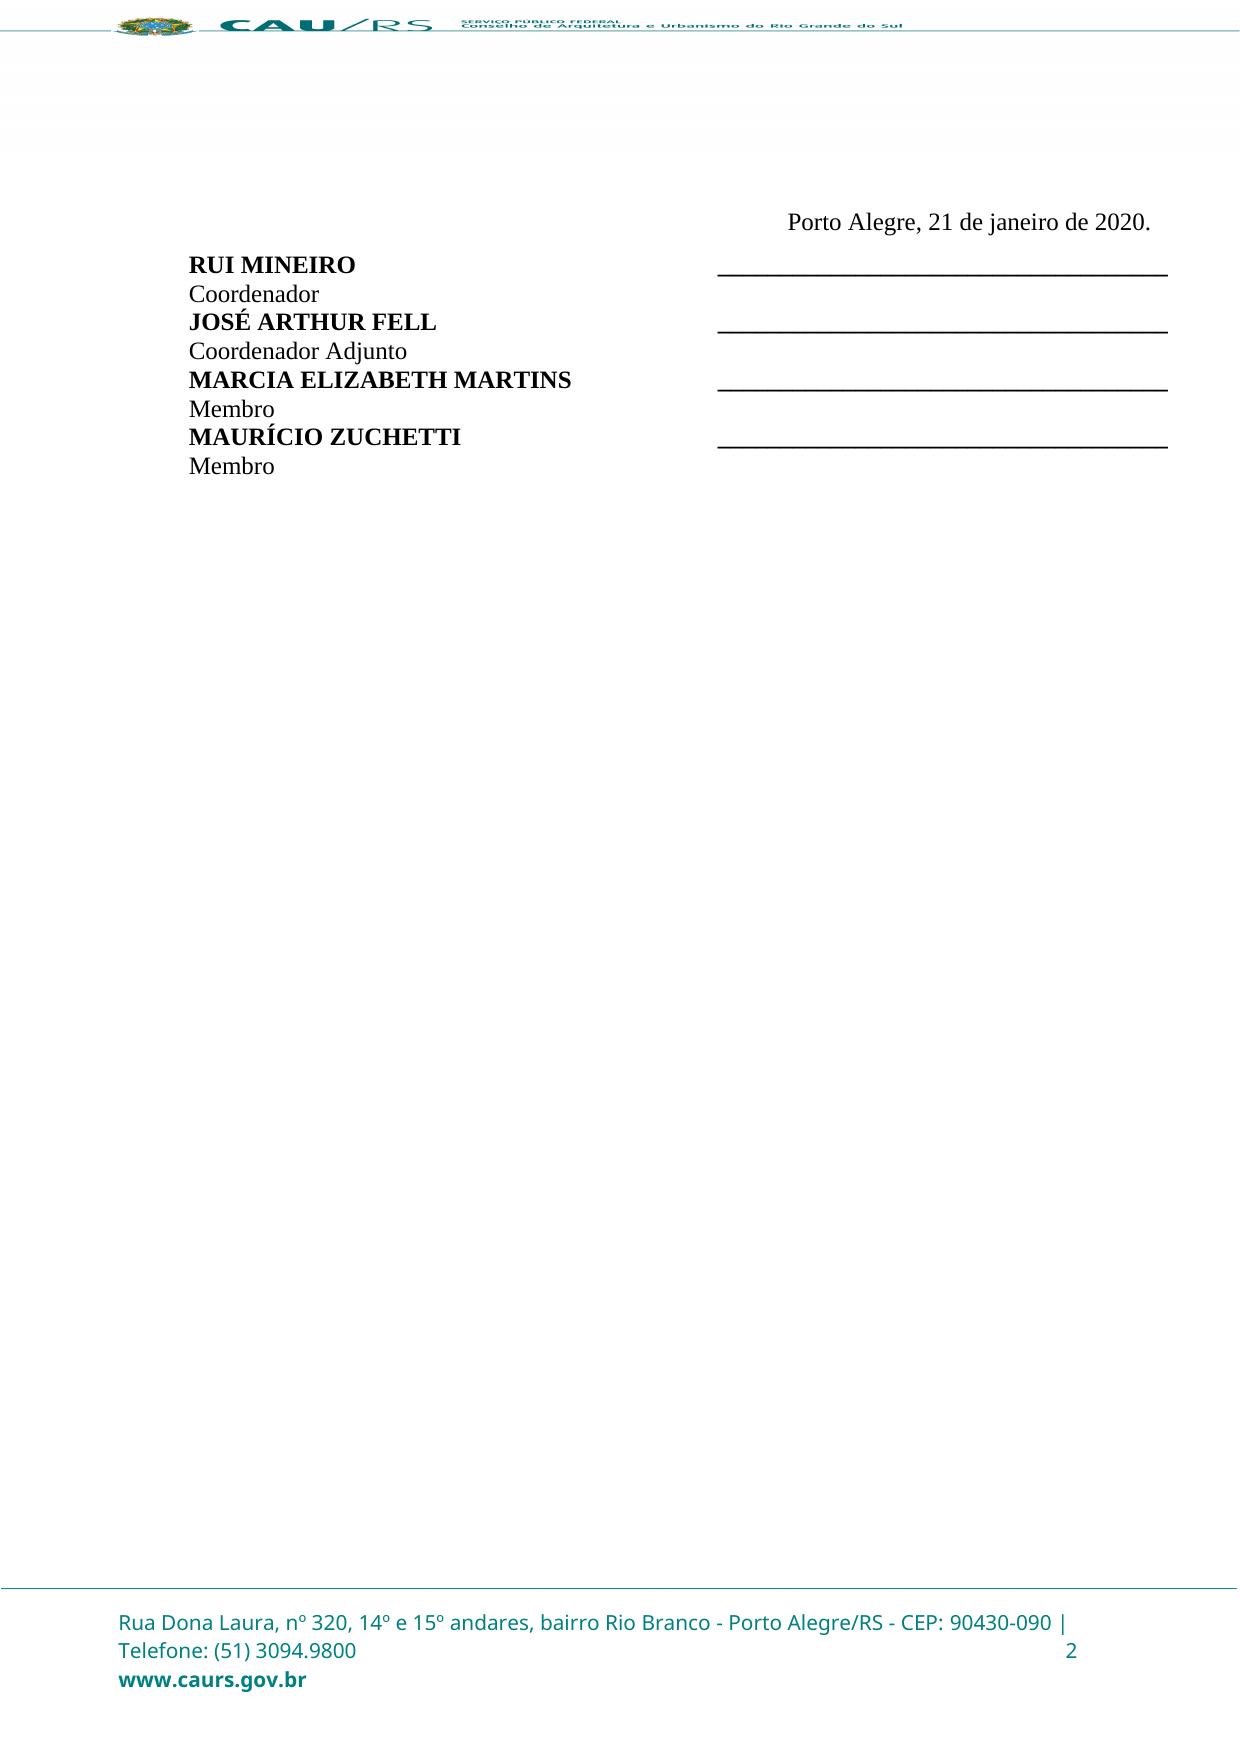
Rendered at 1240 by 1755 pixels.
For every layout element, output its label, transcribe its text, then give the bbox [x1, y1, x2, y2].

table_cell ____________________________________ [689, 423, 1196, 480]
table_header RUI MINEIRO Coordenador [177, 250, 689, 307]
table_cell MARCIA ELIZABETH MARTINS Membro [177, 365, 689, 422]
table_cell MAURÍCIO ZUCHETTI Membro [177, 423, 689, 480]
table_cell ____________________________________ [689, 308, 1196, 365]
table_header ____________________________________ [689, 250, 1196, 307]
table_cell JOSÉ ARTHUR FELL Coordenador Adjunto [177, 308, 689, 365]
text Porto Alegre, 21 de janeiro de 2020. [177, 207, 1151, 236]
table_cell ____________________________________ [689, 365, 1196, 422]
